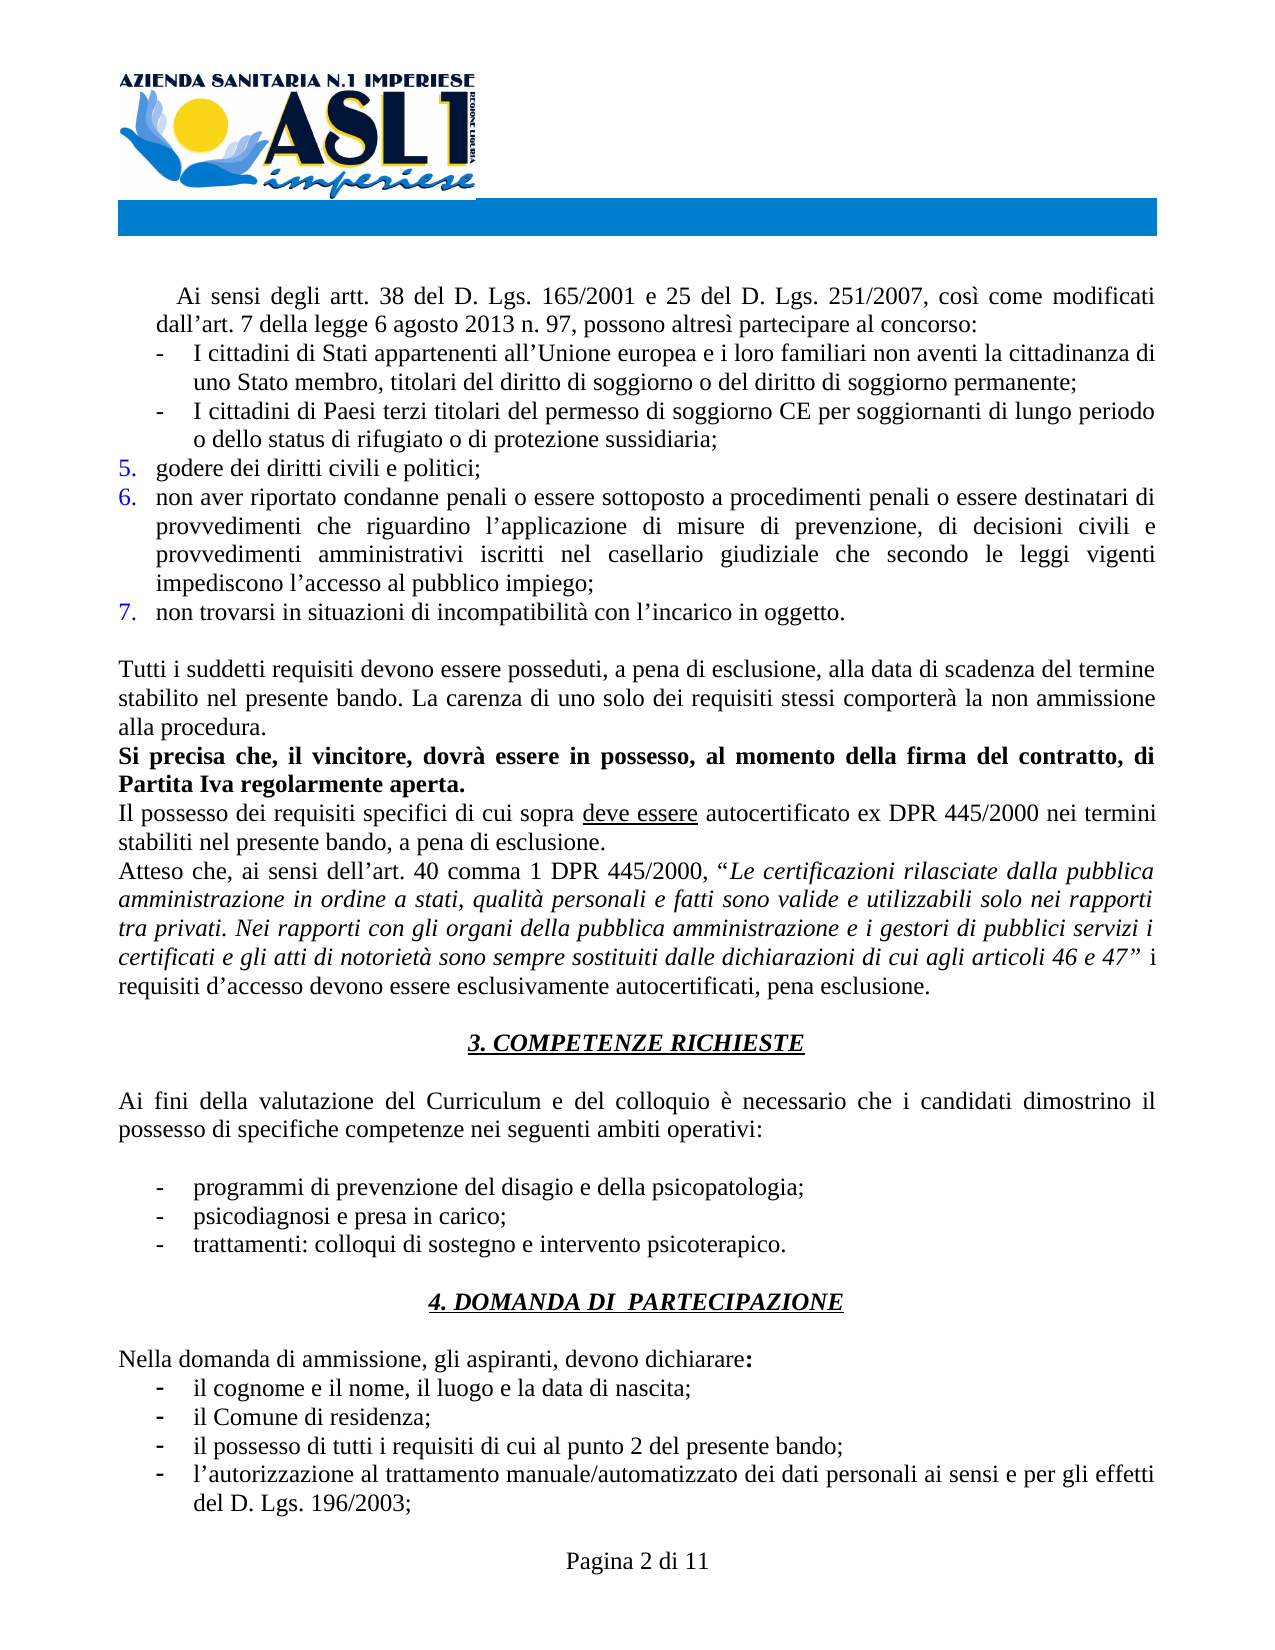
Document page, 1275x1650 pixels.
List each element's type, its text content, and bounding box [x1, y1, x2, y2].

list non aver riportato condanne penali o essere sottoposto a procedimenti penali o essere destinatari di provvedimenti che riguardino l’applicazione di misure di prevenzione, di decisioni civili e provvedimenti amministrativi iscritti nel casellario giudiziale che secondo le leggi vigenti impediscono l’accesso al pubblico impiego; [118, 482, 1157, 597]
list I cittadini di Paesi terzi titolari del permesso di soggiorno CE per soggiornanti di lungo periodo o dello status di rifugiato o di protezione sussidiaria; [156, 396, 1157, 453]
list trattamenti: colloqui di sostegno e intervento psicoterapico. [156, 1229, 1157, 1258]
list godere dei diritti civili e politici; [118, 453, 1157, 482]
text Si precisa che, il vincitore, dovrà essere in possesso, al momento della firma del contratto, di Partita Iva regolarmente aperta. [118, 741, 1157, 798]
text 4. DOMANDA DI PARTECIPAZIONE [118, 1287, 1157, 1316]
list I cittadini di Stati appartenenti all’Unione europea e i loro familiari non aventi la cittadinanza di uno Stato membro, titolari del diritto di soggiorno o del diritto di soggiorno permanente; [156, 338, 1157, 396]
text Atteso che, ai sensi dell’art. 40 comma 1 DPR 445/2000, “Le certificazioni rilasciate dalla pubblica amministrazione in ordine a stati, qualità personali e fatti sono valide e utilizzabili solo nei rapporti tra privati. Nei rapporti con gli organi della pubblica amministrazione e i gestori di pubblici servizi i certificati e gli atti di notorietà sono sempre sostituiti dalle dichiarazioni di cui agli articoli 46 e 47” i requisiti d’accesso devono essere esclusivamente autocertificati, pena esclusione. [118, 856, 1157, 999]
picture [119, 74, 475, 199]
subtitle 3. COMPETENZE RICHIESTE [118, 1028, 1157, 1057]
list il cognome e il nome, il luogo e la data di nascita; [156, 1373, 1157, 1402]
list programmi di prevenzione del disagio e della psicopatologia; [156, 1172, 1157, 1201]
list non trovarsi in situazioni di incompatibilità con l’incarico in oggetto. [118, 597, 1157, 626]
text Ai sensi degli artt. 38 del D. Lgs. 165/2001 e 25 del D. Lgs. 251/2007, così come modificati dall’art. 7 della legge 6 agosto 2013 n. 97, possono altresì partecipare al concorso: [118, 281, 1157, 338]
list l’autorizzazione al trattamento manuale/automatizzato dei dati personali ai sensi e per gli effetti del D. Lgs. 196/2003; [156, 1459, 1157, 1517]
text Ai fini della valutazione del Curriculum e del colloquio è necessario che i candidati dimostrino il possesso di specifiche competenze nei seguenti ambiti operativi: [118, 1086, 1157, 1143]
text Tutti i suddetti requisiti devono essere posseduti, a pena di esclusione, alla data di scadenza del termine stabilito nel presente bando. La carenza di uno solo dei requisiti stessi comporterà la non ammissione alla procedura. [118, 654, 1157, 741]
list il Comune di residenza; [156, 1402, 1157, 1431]
list psicodiagnosi e presa in carico; [156, 1201, 1157, 1229]
list il possesso di tutti i requisiti di cui al punto 2 del presente bando; [156, 1431, 1157, 1459]
text Nella domanda di ammissione, gli aspiranti, devono dichiarare: [118, 1344, 1157, 1373]
text Il possesso dei requisiti specifici di cui sopra deve essere autocertificato ex DPR 445/2000 nei termini stabiliti nel presente bando, a pena di esclusione. [118, 798, 1157, 856]
